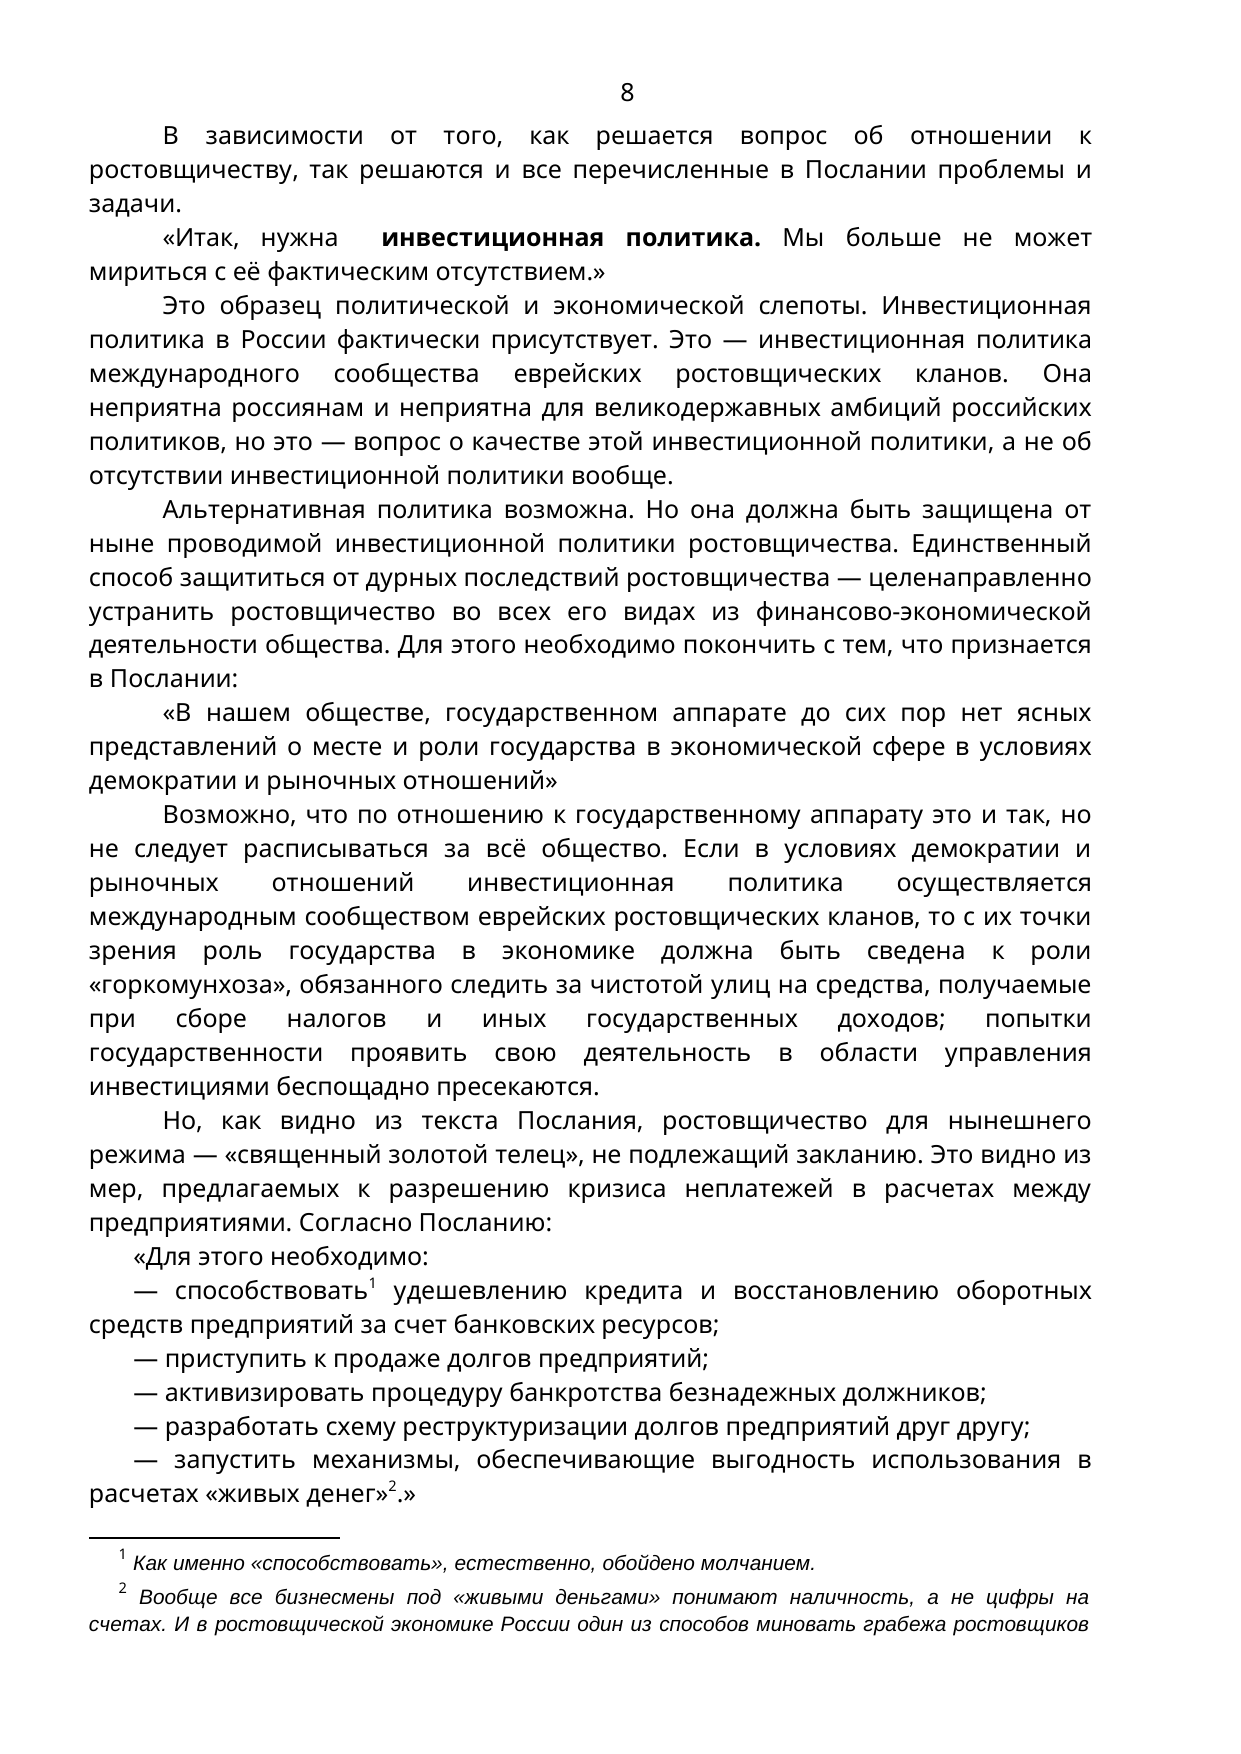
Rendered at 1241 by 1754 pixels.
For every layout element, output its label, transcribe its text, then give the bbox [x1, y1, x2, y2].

text — способствовать удешевлению кредита и восстановлению оборотных средств предприятий за счет банковских ресурсов; [89, 1273, 1093, 1341]
text — приступить к продаже долгов предприятий; [89, 1341, 1093, 1374]
text — запустить механизмы, обеспечивающие выгодность использования в расчетах «живых денег».» [89, 1442, 1093, 1510]
text Альтернативная политика возможна. Но она должна быть защищена от ныне проводимой инвестиционной политики ростовщичества. Единственный способ защититься от дурных последствий ростовщичества — целенаправленно устранить ростовщичество во всех его видах из финансово-экономической деятельности общества. Для этого необходимо покончить с тем, что признается в Послании: [89, 492, 1093, 695]
text «Итак, нужна инвестиционная политика. Мы больше не может мириться с её фактическим отсутствием.» [89, 220, 1093, 288]
text «В нашем обществе, государственном аппарате до сих пор нет ясных представлений о месте и роли государства в экономической сфере в условиях демократии и рыночных отношений» [89, 695, 1093, 797]
text «Для этого необходимо: [89, 1239, 1093, 1273]
text Вообще все бизнесмены под «живыми деньгами» понимают наличность, а не цифры на счетах. И в ростовщической экономике России один из способов миновать грабежа ростовщиков [89, 1578, 1092, 1636]
text Но, как видно из текста Послания, ростовщичество для нынешнего режима — «священный золотой телец», не подлежащий закланию. Это видно из мер, предлагаемых к разрешению кризиса неплатежей в расчетах между предприятиями. Согласно Посланию: [89, 1103, 1093, 1239]
text — активизировать процедуру банкротства безнадежных должников; [89, 1374, 1093, 1408]
text В зависимости от того, как решается вопрос об отношении к ростовщичеству, так решаются и все перечисленные в Послании проблемы и задачи. [89, 118, 1093, 220]
text Возможно, что по отношению к государственному аппарату это и так, но не следует расписываться за всё общество. Если в условиях демократии и рыночных отношений инвестиционная политика осуществляется международным сообществом еврейских ростовщических кланов, то с их точки зрения роль государства в экономике должна быть сведена к роли «горкомунхоза», обязанного следить за чистотой улиц на средства, получаемые при сборе налогов и иных государственных доходов; попытки государственности проявить свою деятельность в области управления инвестициями беспощадно пресекаются. [89, 797, 1093, 1103]
text — разработать схему реструктуризации долгов предприятий друг другу; [89, 1408, 1093, 1442]
text Это образец политической и экономической слепоты. Инвестиционная политика в России фактически присутствует. Это — инвестиционная политика международного сообщества еврейских ростовщических кланов. Она неприятна россиянам и неприятна для великодержавных амбиций российских политиков, но это — вопрос о качестве этой инвестиционной политики, а не об отсутствии инвестиционной политики вообще. [89, 288, 1093, 492]
text Как именно «способствовать», естественно, обойдено молчанием. [89, 1544, 1092, 1578]
